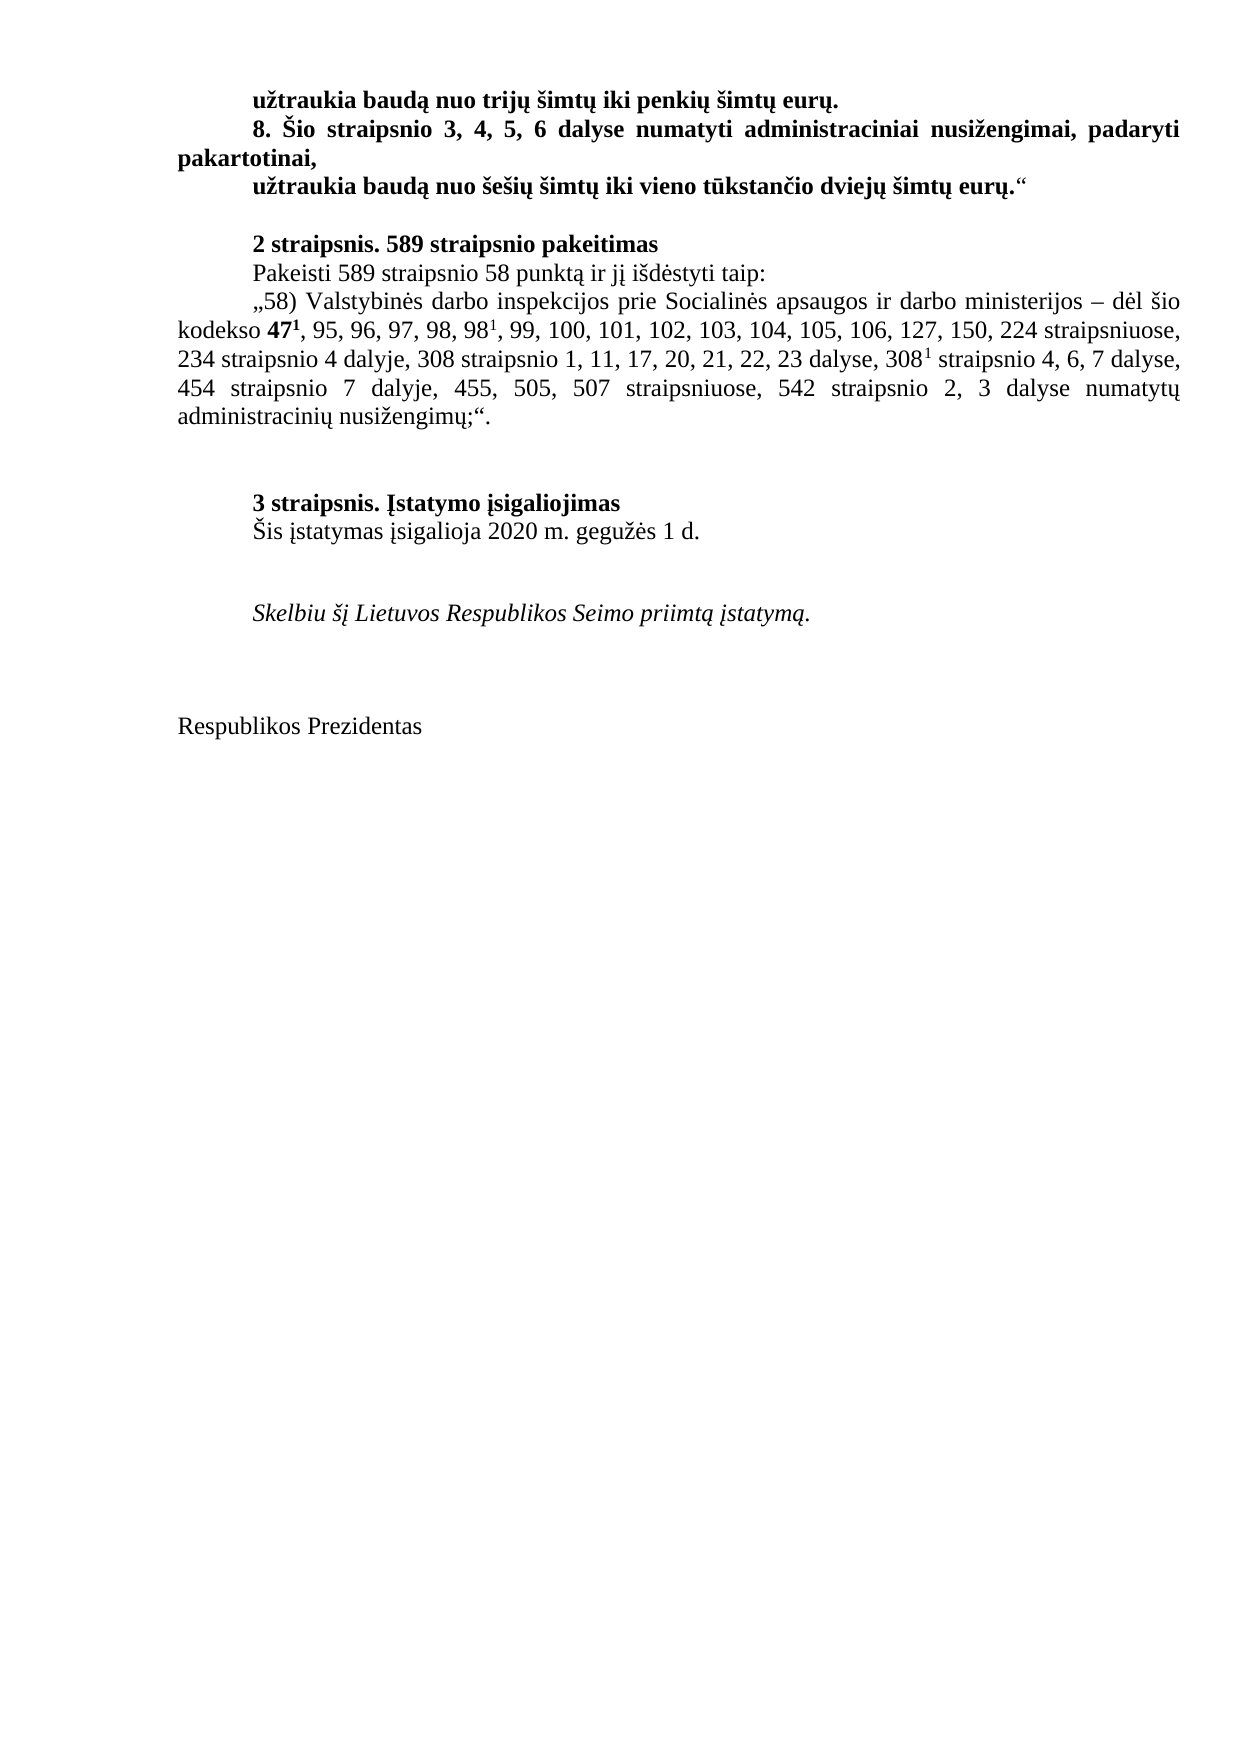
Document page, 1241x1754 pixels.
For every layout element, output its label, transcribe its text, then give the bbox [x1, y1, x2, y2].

text Respublikos Prezidentas [177, 711, 1181, 740]
text užtraukia baudą nuo trijų šimtų iki penkių šimtų eurų. [177, 85, 1181, 114]
text užtraukia baudą nuo šešių šimtų iki vieno tūkstančio dviejų šimtų eurų.“ [177, 171, 1181, 200]
text Skelbiu šį Lietuvos Respublikos Seimo priimtą įstatymą. [177, 598, 1181, 627]
text Šis įstatymas įsigalioja 2020 m. gegužės 1 d. [177, 516, 1181, 545]
text „58) Valstybinės darbo inspekcijos prie Socialinės apsaugos ir darbo ministerijos – dėl šio kodekso 471, 95, 96, 97, 98, 981, 99, 100, 101, 102, 103, 104, 105, 106, 127, 150, 224 straipsniuose, 234 straipsnio 4 dalyje, 308 straipsnio 1, 11, 17, 20, 21, 22, 23 dalyse, 3081 straipsnio 4, 6, 7 dalyse, 454 straipsnio 7 dalyje, 455, 505, 507 straipsniuose, 542 straipsnio 2, 3 dalyse numatytų administracinių nusižengimų;“. [177, 286, 1181, 430]
text 3 straipsnis. Įstatymo įsigaliojimas [177, 488, 1181, 516]
text 2 straipsnis. 589 straipsnio pakeitimas [177, 229, 1181, 258]
text 8. Šio straipsnio 3, 4, 5, 6 dalyse numatyti administraciniai nusižengimai, padaryti pakartotinai, [177, 114, 1181, 171]
text Pakeisti 589 straipsnio 58 punktą ir jį išdėstyti taip: [177, 258, 1181, 286]
